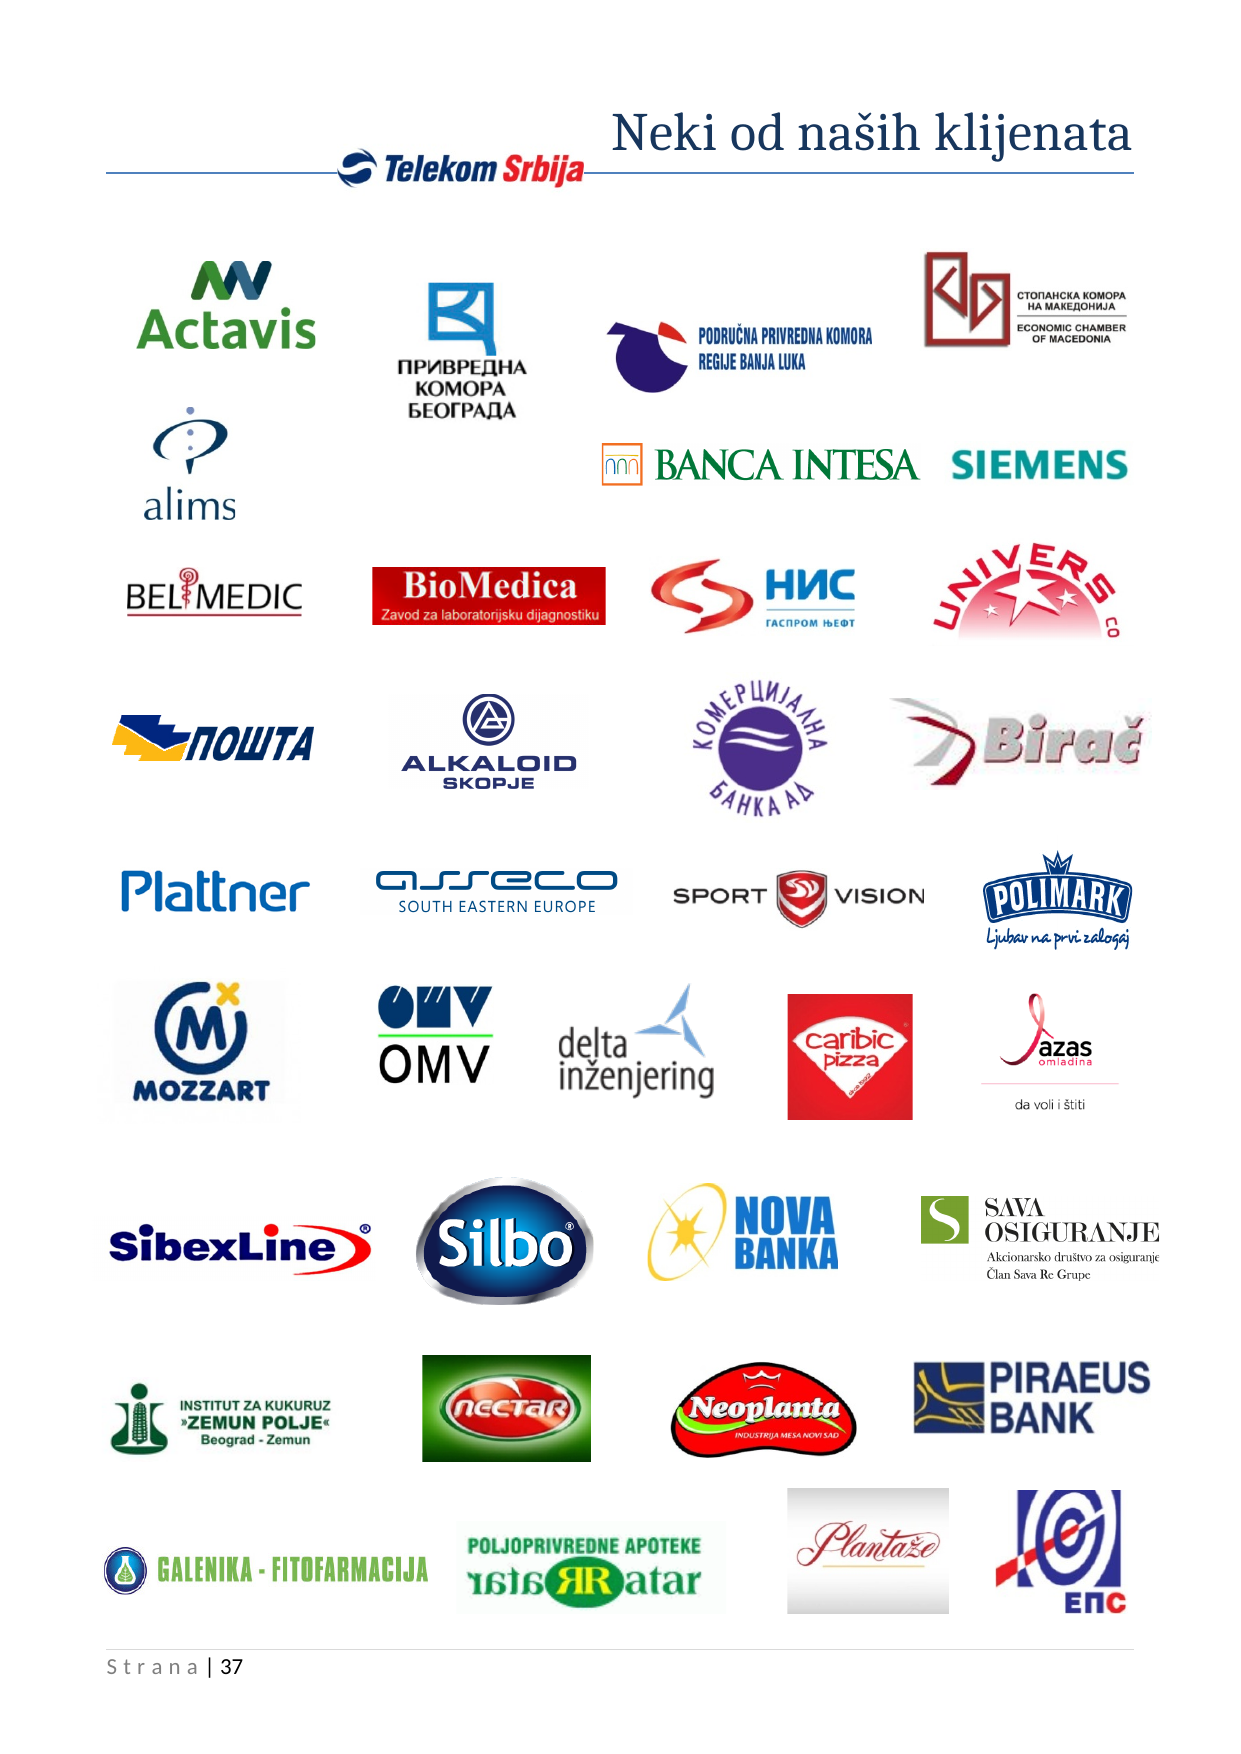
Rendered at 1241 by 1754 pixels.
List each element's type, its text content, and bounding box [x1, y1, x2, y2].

table_cell [886, 723, 1180, 887]
table_header [74, 207, 339, 367]
table_header [340, 207, 619, 367]
table_header [886, 207, 1180, 367]
table_header [620, 207, 885, 367]
table_cell [74, 607, 339, 722]
table_cell [886, 461, 1180, 606]
table_cell [620, 368, 885, 443]
table_cell [340, 607, 619, 722]
table_cell [340, 723, 619, 887]
table_cell [886, 368, 1180, 460]
table_cell [74, 461, 339, 606]
table_cell [340, 368, 619, 460]
table_cell [74, 368, 339, 460]
table_cell [620, 723, 885, 887]
table_cell [620, 486, 885, 606]
subtitle Neki od naših klijenata [106, 102, 1134, 172]
table_cell [886, 607, 1180, 722]
table_cell [620, 607, 885, 722]
table_cell [74, 723, 339, 887]
table_cell [340, 461, 619, 606]
